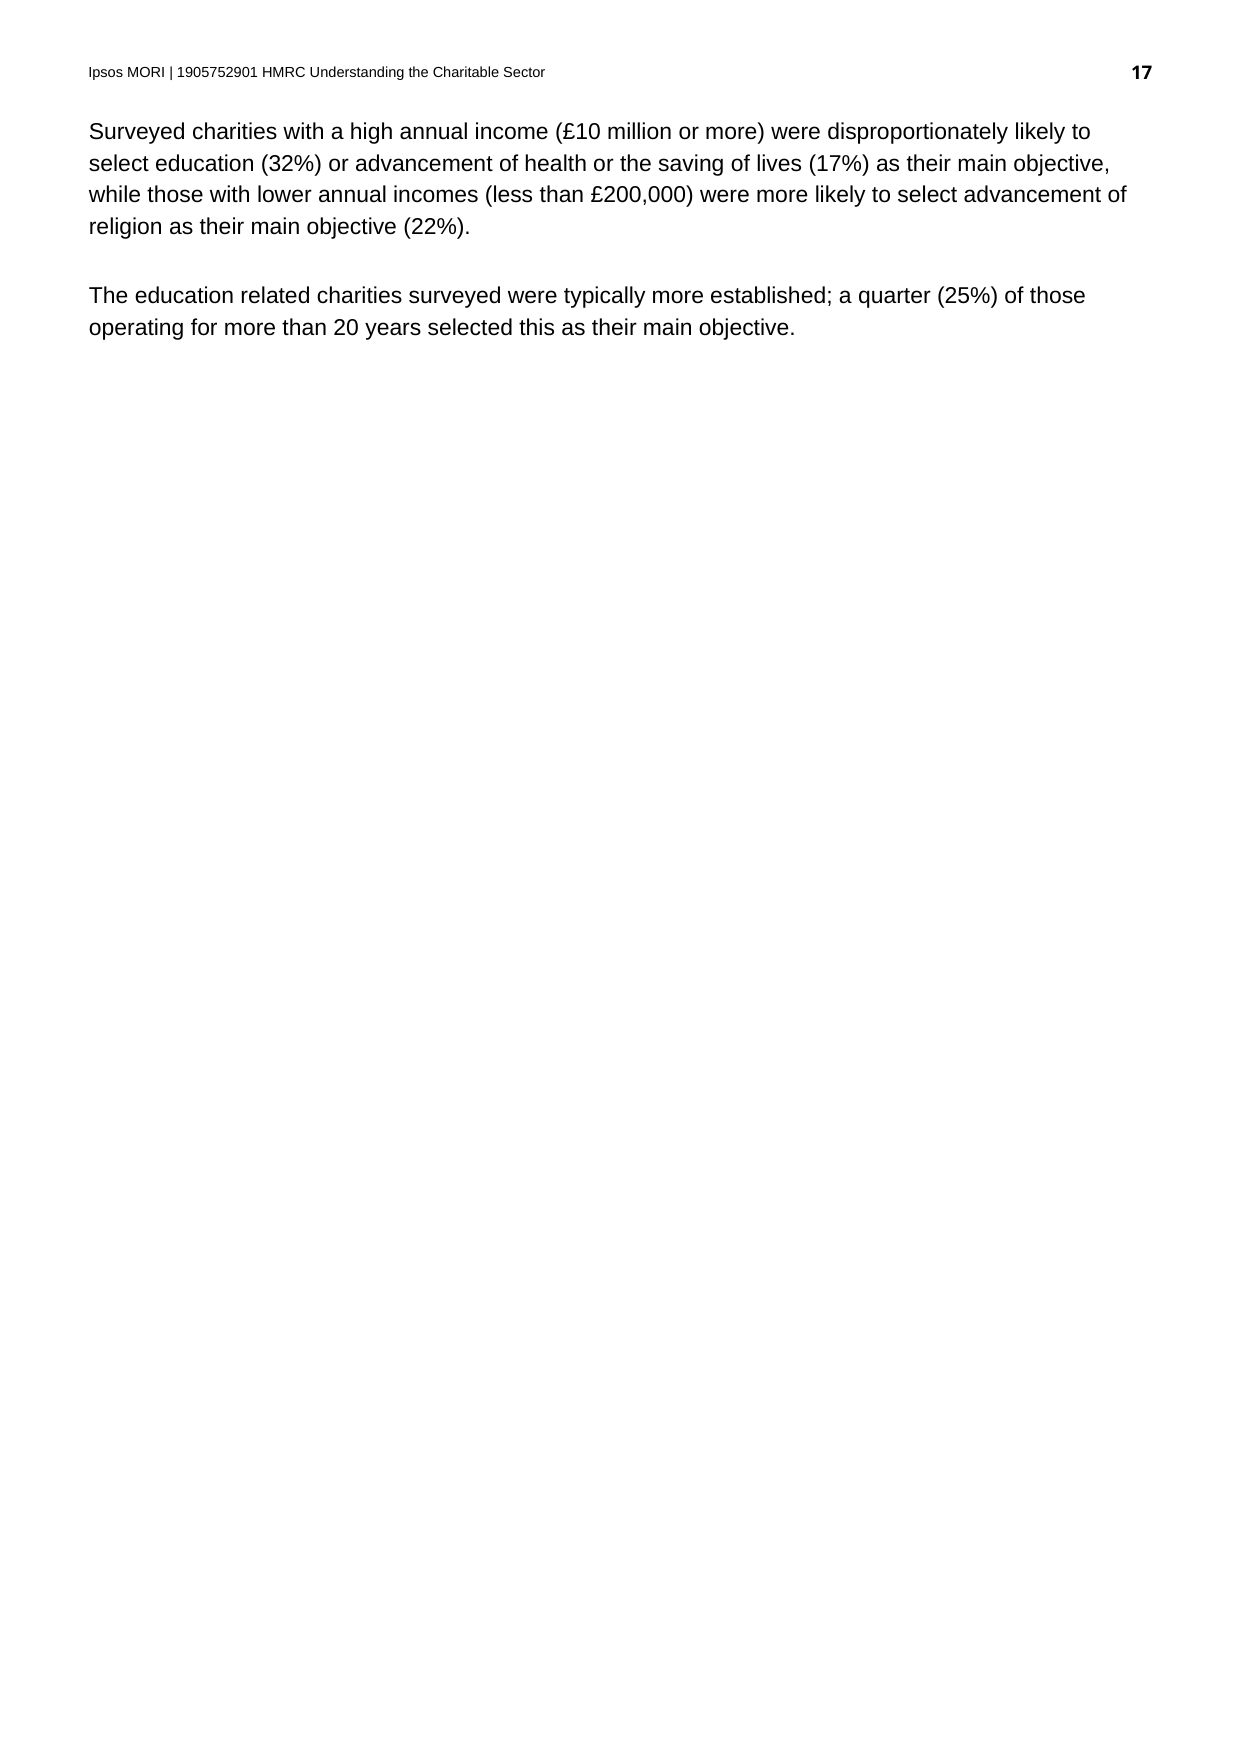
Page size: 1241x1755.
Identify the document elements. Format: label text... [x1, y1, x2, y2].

list Surveyed charities with a high annual income (£10 million or more) were disproportionately likely to select education (32%) or advancement of health or the saving of lives (17%) as their main objective, while those with lower annual incomes (less than £200,000) were more likely to select advancement of religion as their main objective (22%). [89, 118, 1152, 239]
list The education related charities surveyed were typically more established; a quarter (25%) of those operating for more than 20 years selected this as their main objective. [89, 282, 1152, 340]
